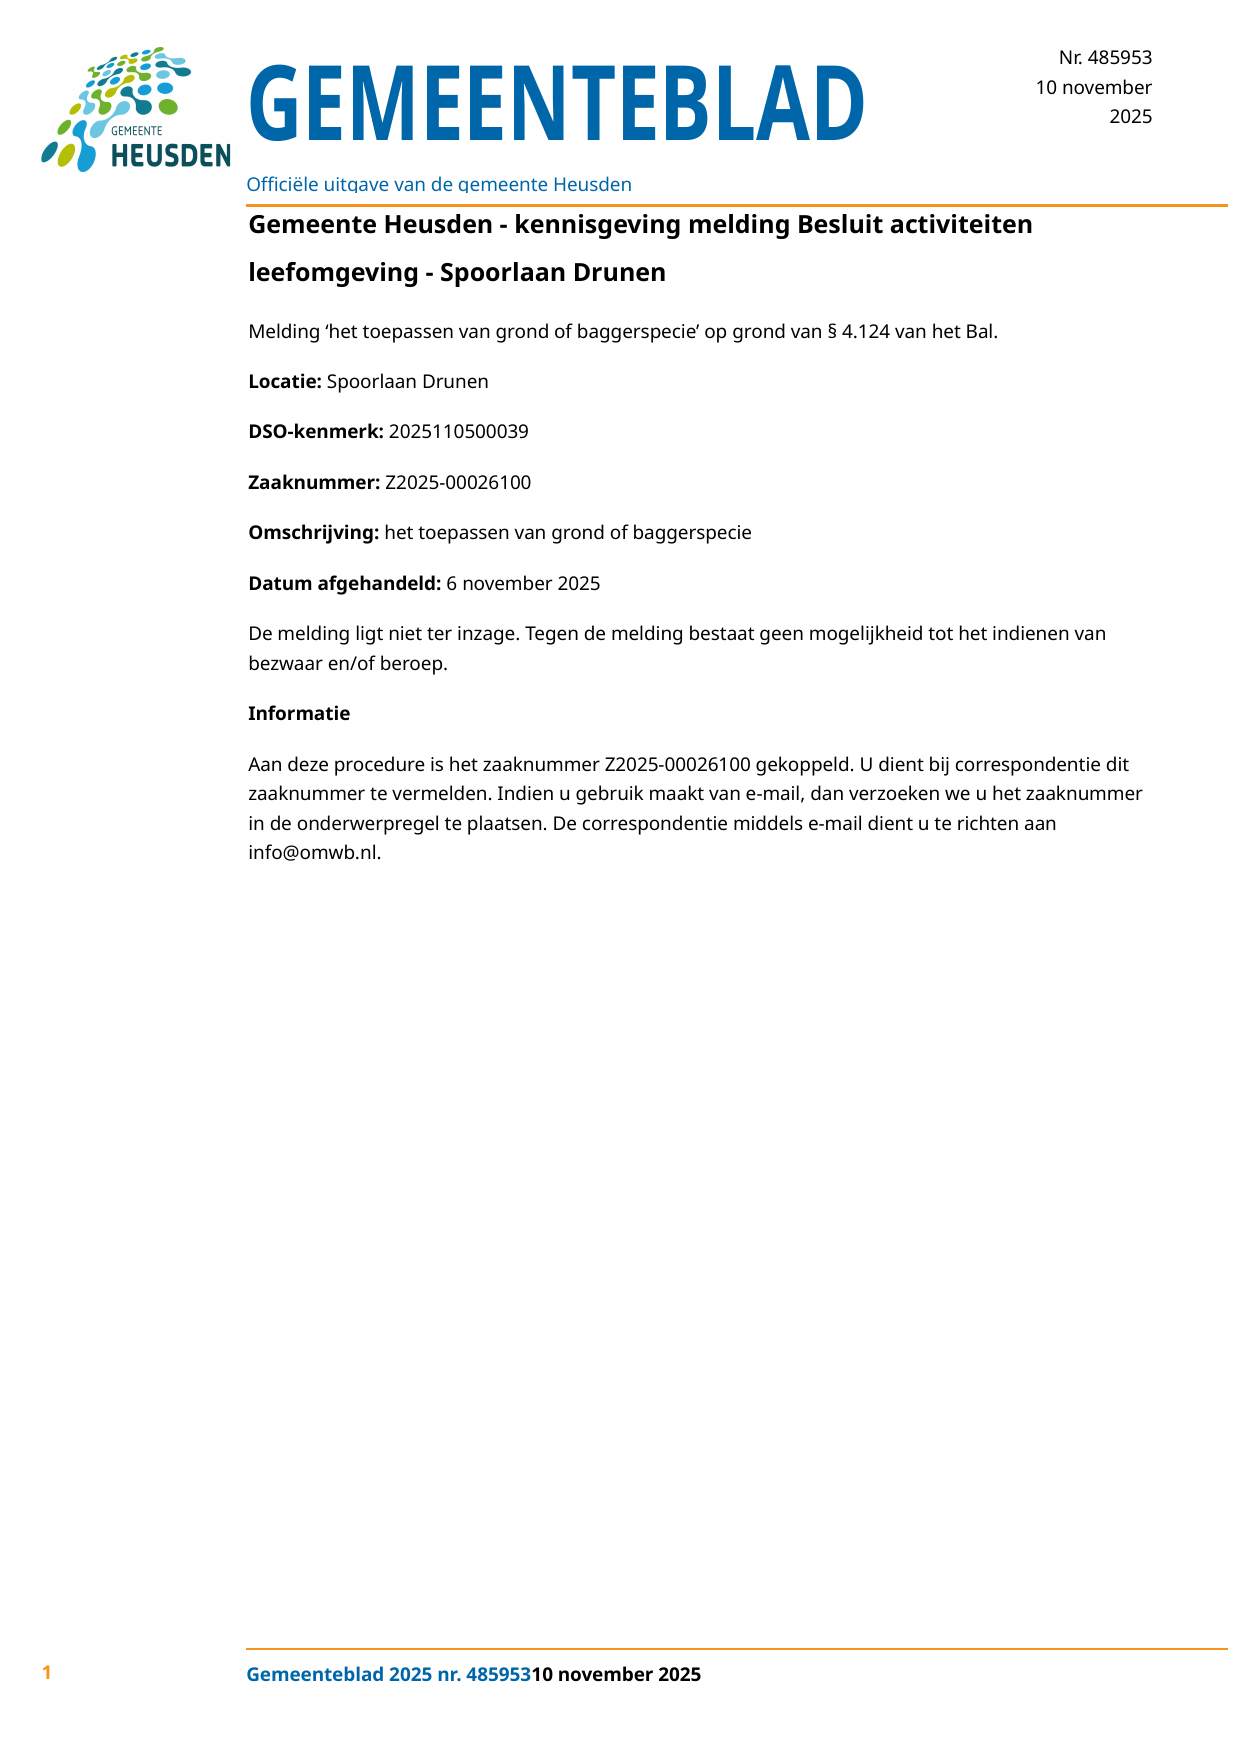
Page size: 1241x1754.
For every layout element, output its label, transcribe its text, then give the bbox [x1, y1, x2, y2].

text Informatie [248, 700, 1152, 726]
picture [41, 47, 231, 172]
text Gemeente Heusden - kennisgeving melding Besluit activiteiten leefomgeving - Spoorlaan Drunen [248, 207, 1152, 288]
text Locatie: Spoorlaan Drunen [248, 368, 1152, 394]
text Zaaknummer: Z2025-00026100 [248, 469, 1152, 495]
text Omschrijving: het toepassen van grond of baggerspecie [248, 519, 1152, 545]
text Melding ‘het toepassen van grond of baggerspecie’ op grond van § 4.124 van het Bal. [248, 318, 1152, 344]
text De melding ligt niet ter inzage. Tegen de melding bestaat geen mogelijkheid tot het indienen van bezwaar en/of beroep. [248, 620, 1152, 676]
text Aan deze procedure is het zaaknummer Z2025-00026100 gekoppeld. U dient bij correspondentie dit zaaknummer te vermelden. Indien u gebruik maakt van e-mail, dan verzoeken we u het zaaknummer in de onderwerpregel te plaatsen. De correspondentie middels e-mail dient u te richten aan info@omwb.nl. [248, 751, 1152, 865]
text DSO-kenmerk: 2025110500039 [248, 419, 1152, 444]
text Datum afgehandeld: 6 november 2025 [248, 570, 1152, 596]
